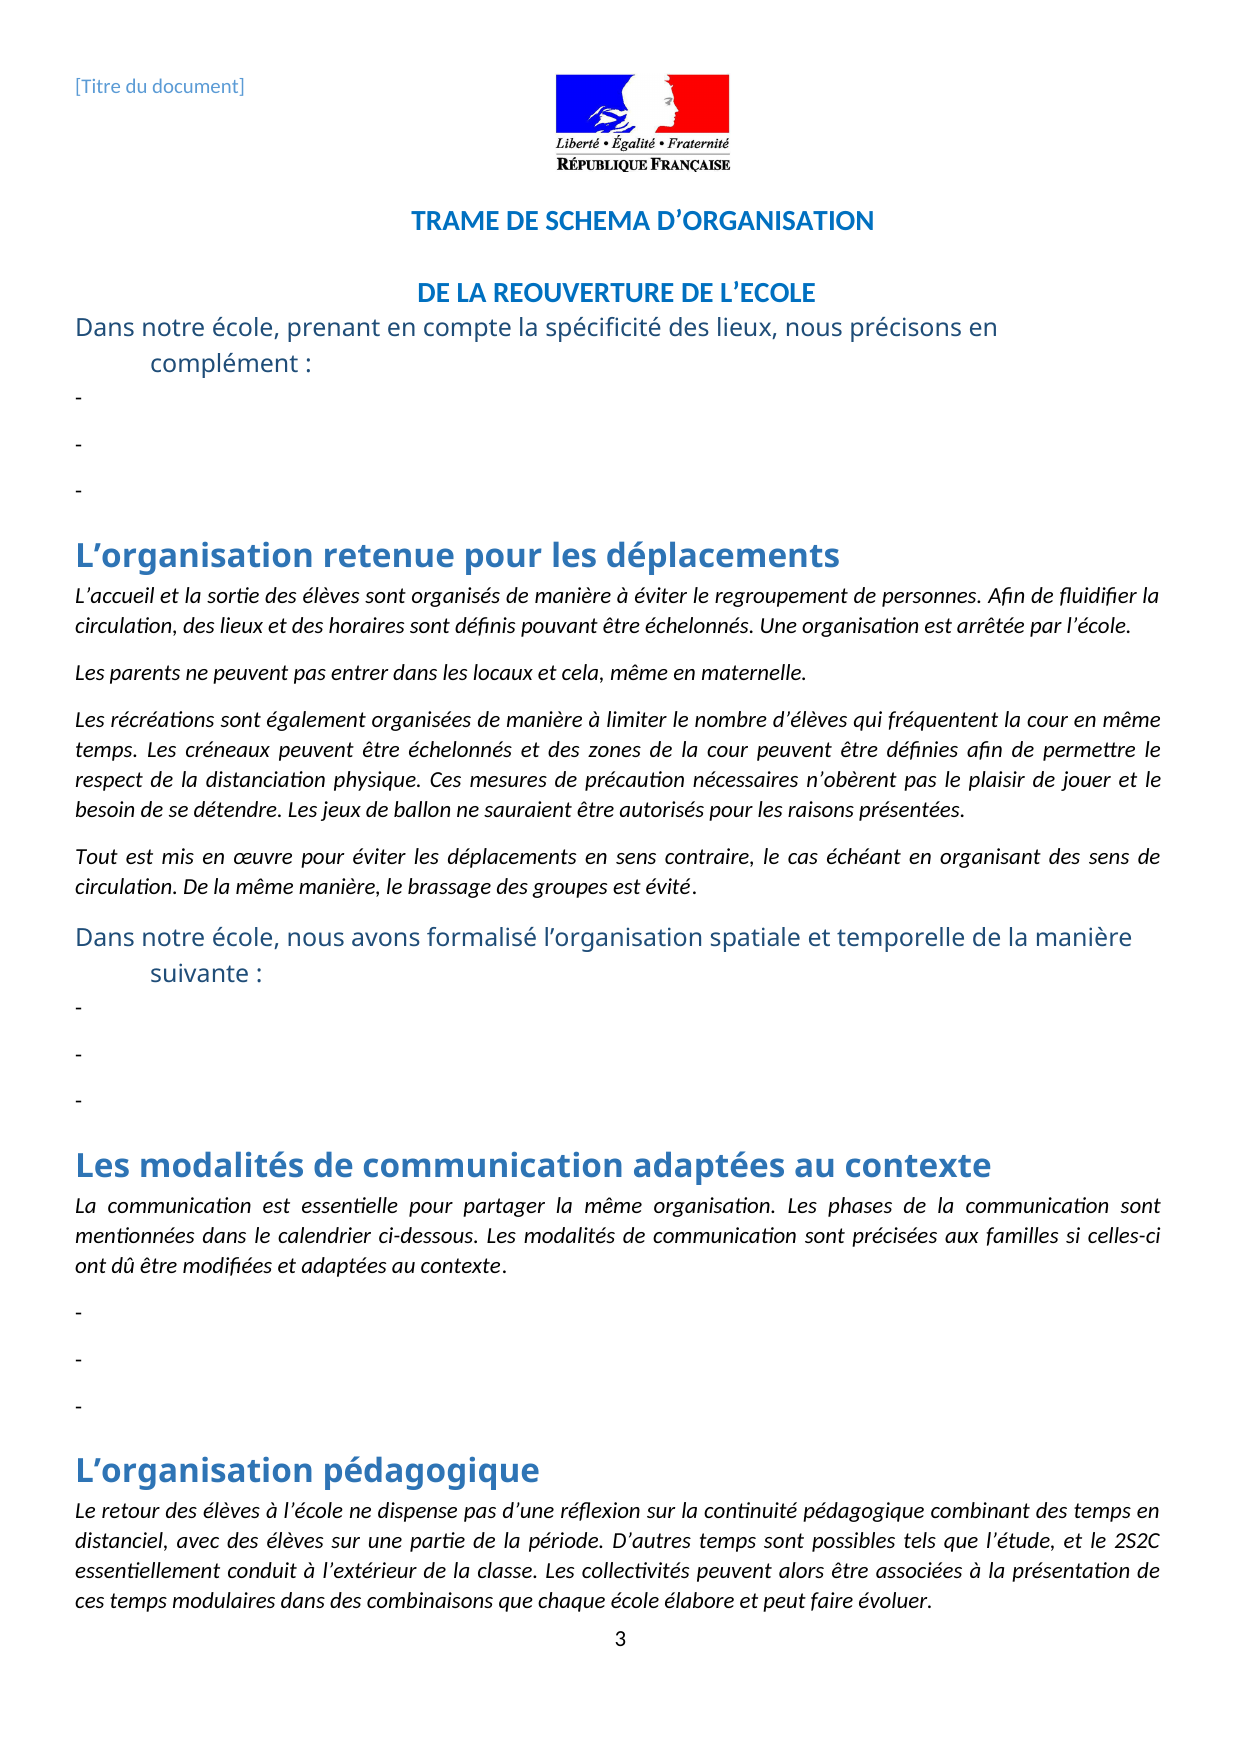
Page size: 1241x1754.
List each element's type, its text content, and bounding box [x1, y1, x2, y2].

text Les parents ne peuvent pas entrer dans les locaux et cela, même en maternelle. [75, 658, 1165, 686]
subtitle Dans notre école, prenant en compte la spécificité des lieux, nous précisons en complément : [75, 309, 1165, 380]
subtitle Dans notre école, nous avons formalisé l’organisation spatiale et temporelle de la manière suivante : [75, 919, 1165, 990]
text - [75, 1345, 1165, 1373]
text - [75, 1298, 1165, 1326]
text - [75, 477, 1165, 504]
text Les récréations sont également organisées de manière à limiter le nombre d’élèves qui fréquentent la cour en même temps. Les créneaux peuvent être échelonnés et des zones de la cour peuvent être définies afin de permettre le respect de la distanciation physique. Ces mesures de précaution nécessaires n’obèrent pas le plaisir de jouer et le besoin de se détendre. Les jeux de ballon ne sauraient être autorisés pour les raisons présentées. [75, 705, 1165, 823]
text - [75, 1040, 1165, 1068]
text La communication est essentielle pour partager la même organisation. Les phases de la communication sont mentionnées dans le calendrier ci-dessous. Les modalités de communication sont précisées aux familles si celles-ci ont dû être modifiées et adaptées au contexte. [75, 1191, 1165, 1279]
subtitle L’organisation pédagogique [75, 1447, 1165, 1492]
text - [75, 430, 1165, 458]
text Le retour des élèves à l’école ne dispense pas d’une réflexion sur la continuité pédagogique combinant des temps en distanciel, avec des élèves sur une partie de la période. D’autres temps sont possibles tels que l’étude, et le 2S2C essentiellement conduit à l’extérieur de la classe. Les collectivités peuvent alors être associées à la présentation de ces temps modulaires dans des combinaisons que chaque école élabore et peut faire évoluer. [75, 1496, 1165, 1614]
text L’accueil et la sortie des élèves sont organisés de manière à éviter le regroupement de personnes. Afin de fluidifier la circulation, des lieux et des horaires sont définis pouvant être échelonnés. Une organisation est arrêtée par l’école. [75, 581, 1165, 639]
subtitle Les modalités de communication adaptées au contexte [75, 1142, 1165, 1187]
text - [75, 993, 1165, 1021]
text - [75, 383, 1165, 411]
text - [75, 1087, 1165, 1114]
picture [554, 73, 731, 172]
subtitle L’organisation retenue pour les déplacements [75, 532, 1165, 577]
text Tout est mis en œuvre pour éviter les déplacements en sens contraire, le cas échéant en organisant des sens de circulation. De la même manière, le brassage des groupes est évité. [75, 842, 1165, 900]
text - [75, 1392, 1165, 1420]
